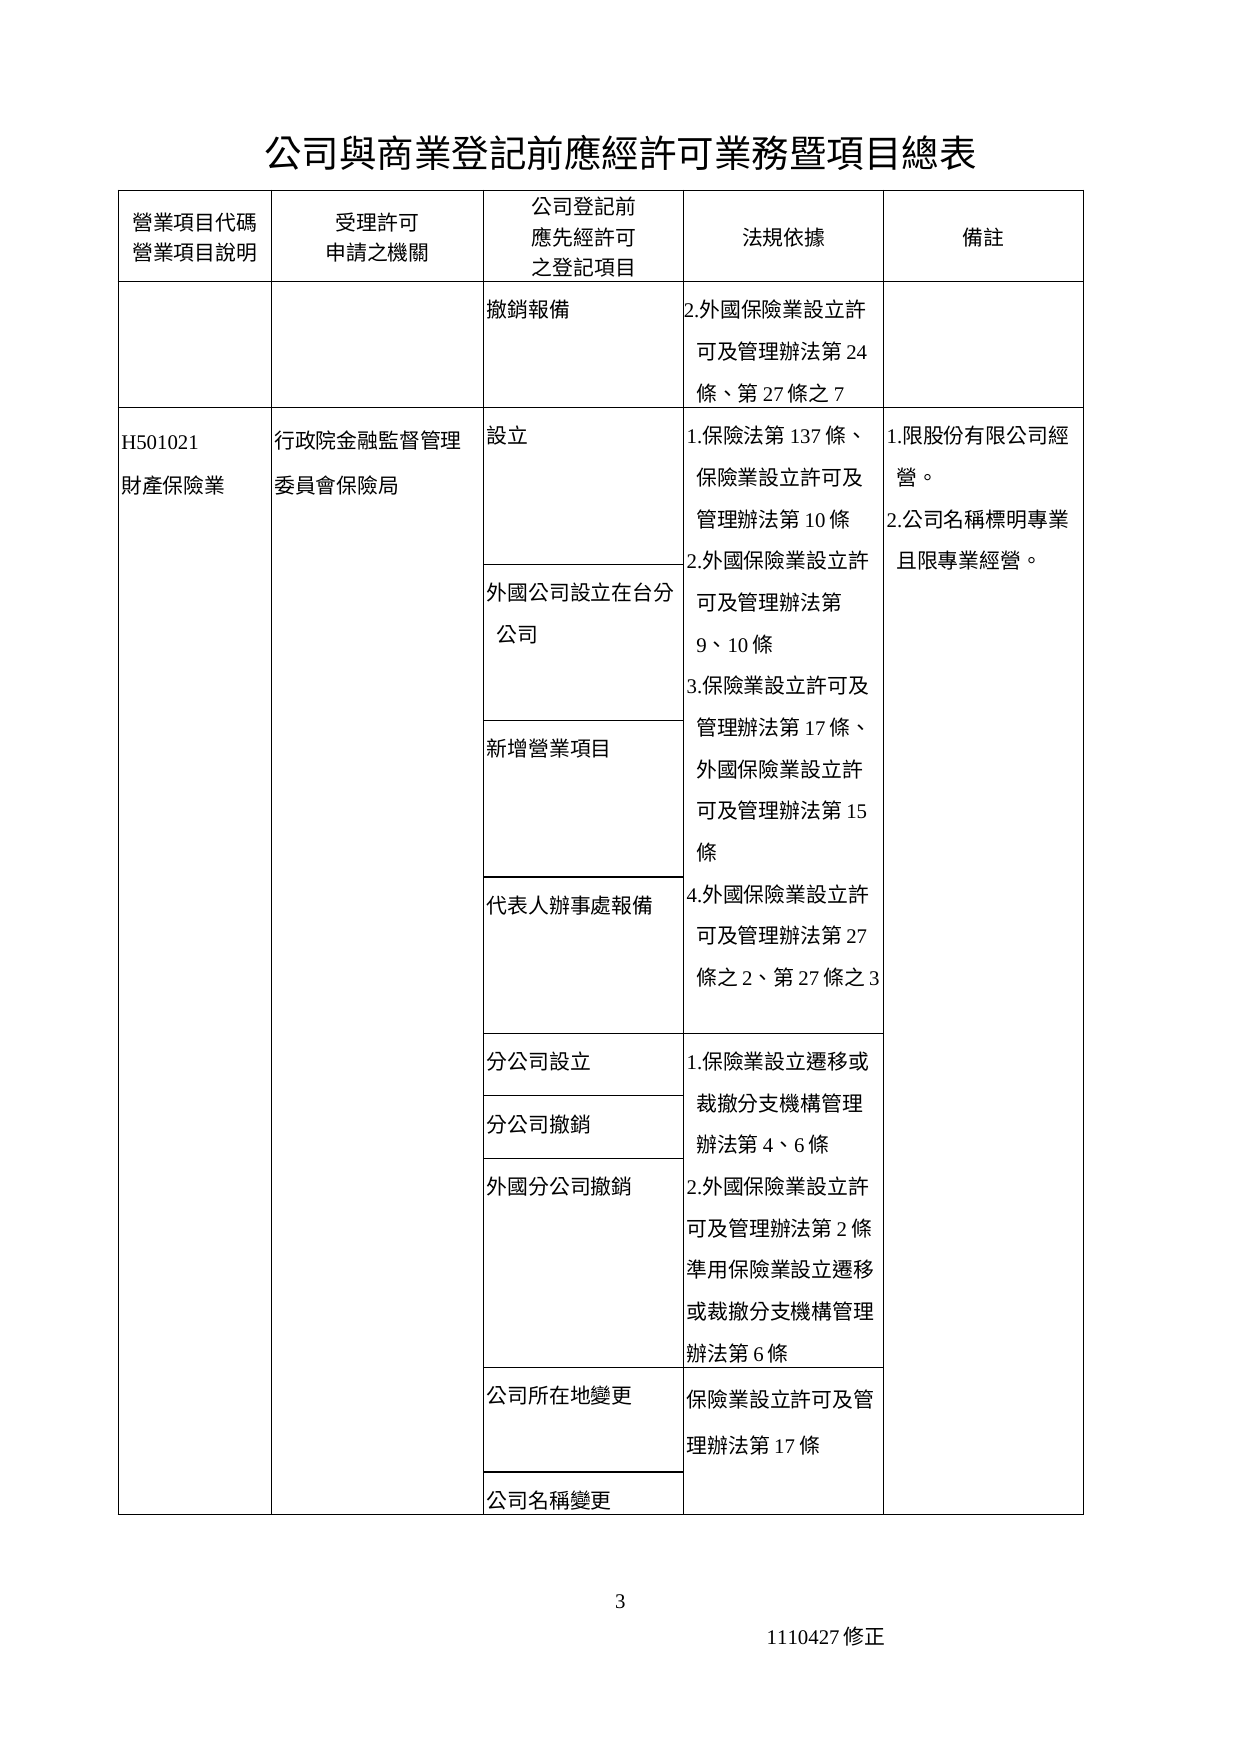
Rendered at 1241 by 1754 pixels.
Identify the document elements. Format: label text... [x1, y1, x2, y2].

table_cell 代表人辦事處報備 [484, 878, 683, 1033]
table_header 備註 [884, 191, 1083, 281]
table_cell 1.保險業設立遷移或裁撤分支機構管理辦法第4、6條 2.外國保險業設立許可及管理辦法第2條準用保險業設立遷移或裁撤分支機構管理辦法第6條 [684, 1034, 883, 1367]
table_cell 公司所在地變更 [484, 1368, 683, 1471]
table_cell 撤銷報備 [484, 282, 683, 407]
table_cell 外國分公司撤銷 [484, 1159, 683, 1367]
table_cell 分公司設立 [484, 1034, 683, 1095]
table_cell [884, 282, 1083, 407]
table_cell 分公司撤銷 [484, 1096, 683, 1158]
table_header 營業項目代碼 營業項目說明 [119, 191, 271, 281]
table_cell [272, 282, 483, 407]
table_cell H501021 財產保險業 [119, 408, 271, 1514]
table_cell 保險業設立許可及管理辦法第17條 [684, 1368, 883, 1514]
table_header 法規依據 [684, 191, 883, 281]
table_cell 外國公司設立在台分公司 [484, 565, 683, 720]
table_header 受理許可 申請之機關 [272, 191, 483, 281]
table_header 公司登記前 應先經許可 之登記項目 [484, 191, 683, 281]
table_cell 設立 [484, 408, 683, 564]
table_cell 1.保險法第137條、保險業設立許可及管理辦法第10條 2.外國保險業設立許可及管理辦法第9、10條 3.保險業設立許可及管理辦法第17條、外國保險業設立許可及管理辦法第15條 4.外國保險業設立許可及管理辦法第27條之2、第27條之3 [684, 408, 883, 1033]
table_cell 新增營業項目 [484, 721, 683, 876]
table_cell [119, 282, 271, 407]
table_cell 1.限股份有限公司經營。 2.公司名稱標明專業且限專業經營。 [884, 408, 1083, 1514]
table_cell 2.外國保險業設立許可及管理辦法第24條、第27條之7 [684, 282, 883, 407]
table_cell 行政院金融監督管理委員會保險局 [272, 408, 483, 1514]
table_cell 公司名稱變更 [484, 1473, 683, 1514]
